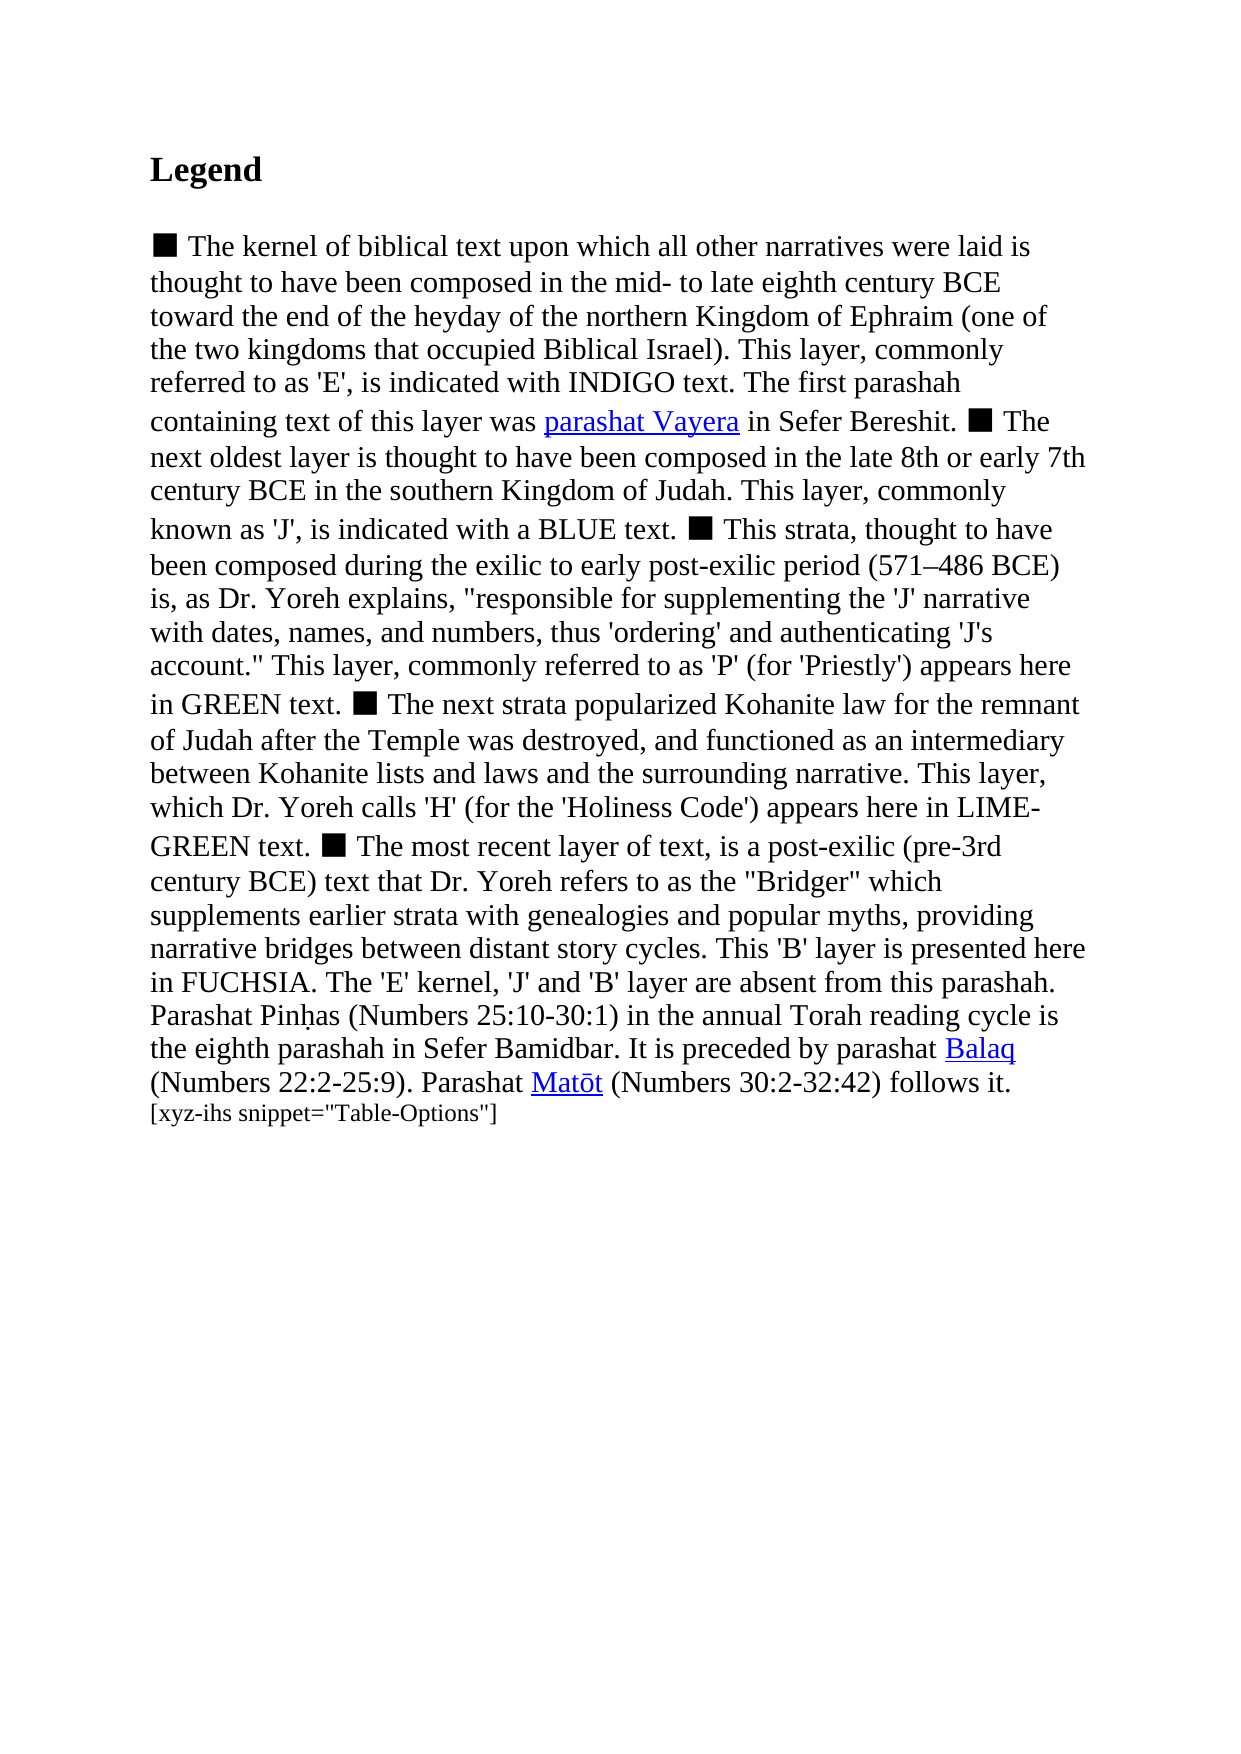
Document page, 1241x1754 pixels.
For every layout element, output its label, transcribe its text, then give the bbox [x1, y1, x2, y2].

text [xyz-ihs snippet="Table-Options"] [150, 1099, 1090, 1127]
subtitle Legend [150, 150, 1090, 189]
text ⬛ The kernel of biblical text upon which all other narratives were laid is thought to have been composed in the mid- to late eighth century BCE toward the end of the heyday of the northern Kingdom of Ephraim (one of the two kingdoms that occupied Biblical Israel). This layer, commonly referred to as 'E', is indicated with INDIGO text. The first parashah containing text of this layer was parashat Vayera in Sefer Bereshit. ⬛ The next oldest layer is thought to have been composed in the late 8th or early 7th century BCE in the southern Kingdom of Judah. This layer, commonly known as 'J', is indicated with a BLUE text. ⬛ This strata, thought to have been composed during the exilic to early post-exilic period (571–486 BCE) is, as Dr. Yoreh explains, "responsible for supplementing the 'J' narrative with dates, names, and numbers, thus 'ordering' and authenticating 'J's account." This layer, commonly referred to as 'P' (for 'Priestly') appears here in GREEN text. ⬛ The next strata popularized Kohanite law for the remnant of Judah after the Temple was destroyed, and functioned as an intermediary between Kohanite lists and laws and the surrounding narrative. This layer, which Dr. Yoreh calls 'H' (for the 'Holiness Code') appears here in LIME-GREEN text. ⬛ The most recent layer of text, is a post-exilic (pre-3rd century BCE) text that Dr. Yoreh refers to as the "Bridger" which supplements earlier strata with genealogies and popular myths, providing narrative bridges between distant story cycles. This 'B' layer is presented here in FUCHSIA. The 'E' kernel, 'J' and 'B' layer are absent from this parashah. Parashat Pinḥas (Numbers 25:10-30:1) in the annual Torah reading cycle is the eighth parashah in Sefer Bamidbar. It is preceded by parashat Balaq (Numbers 22:2-25:9). Parashat Matōt (Numbers 30:2-32:42) follows it. [150, 224, 1090, 1099]
